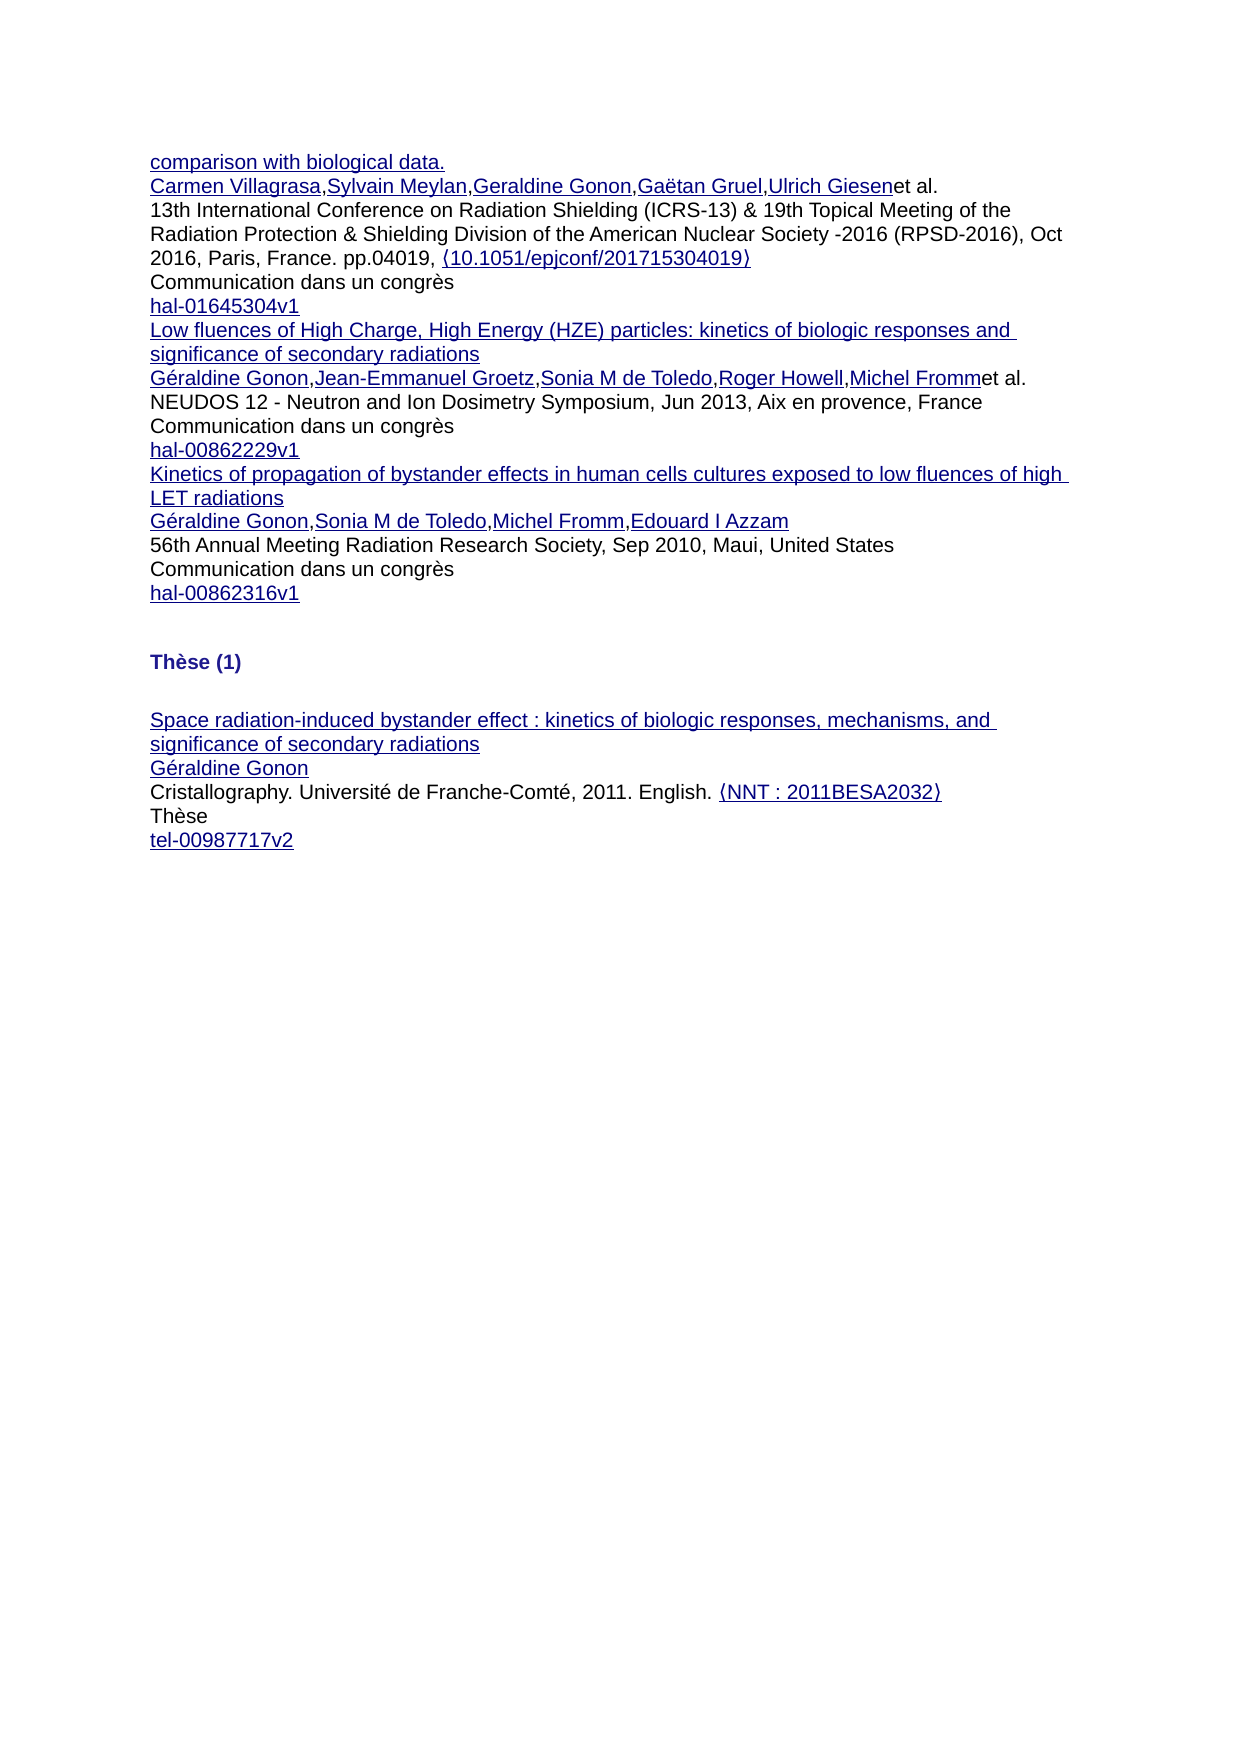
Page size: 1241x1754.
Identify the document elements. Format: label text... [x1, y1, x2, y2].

subtitle Thèse (1) [150, 650, 1090, 674]
table_header Space radiation-induced bystander effect : kinetics of biologic responses, mechanisms, and significance of secondary radiations Géraldine Gonon Cristallography. Université de Franche-Comté, 2011. English. ⟨NNT : 2011BESA2032⟩ Thèse tel-00987717v2 [150, 708, 1090, 852]
table_cell Geant4-DNA simulation of DNA damage caused by direct and indirect radiation effects and comparison with biological data. Carmen Villagrasa,Sylvain Meylan,Geraldine Gonon,Gaëtan Gruel,Ulrich Giesenet al. 13th International Conference on Radiation Shielding (ICRS-13) & 19th Topical Meeting of the Radiation Protection & Shielding Division of the American Nuclear Society -2016 (RPSD-2016), Oct 2016, Paris, France. pp.04019, ⟨10.1051/epjconf/201715304019⟩ Communication dans un congrès hal-01645304v1 [150, 150, 1090, 318]
table_cell Low fluences of High Charge, High Energy (HZE) particles: kinetics of biologic responses and significance of secondary radiations Géraldine Gonon,Jean-Emmanuel Groetz,Sonia M de Toledo,Roger Howell,Michel Frommet al. NEUDOS 12 - Neutron and Ion Dosimetry Symposium, Jun 2013, Aix en provence, France Communication dans un congrès hal-00862229v1 [150, 318, 1090, 461]
table_cell Kinetics of propagation of bystander effects in human cells cultures exposed to low fluences of high LET radiations Géraldine Gonon,Sonia M de Toledo,Michel Fromm,Edouard I Azzam 56th Annual Meeting Radiation Research Society, Sep 2010, Maui, United States Communication dans un congrès hal-00862316v1 [150, 461, 1090, 605]
